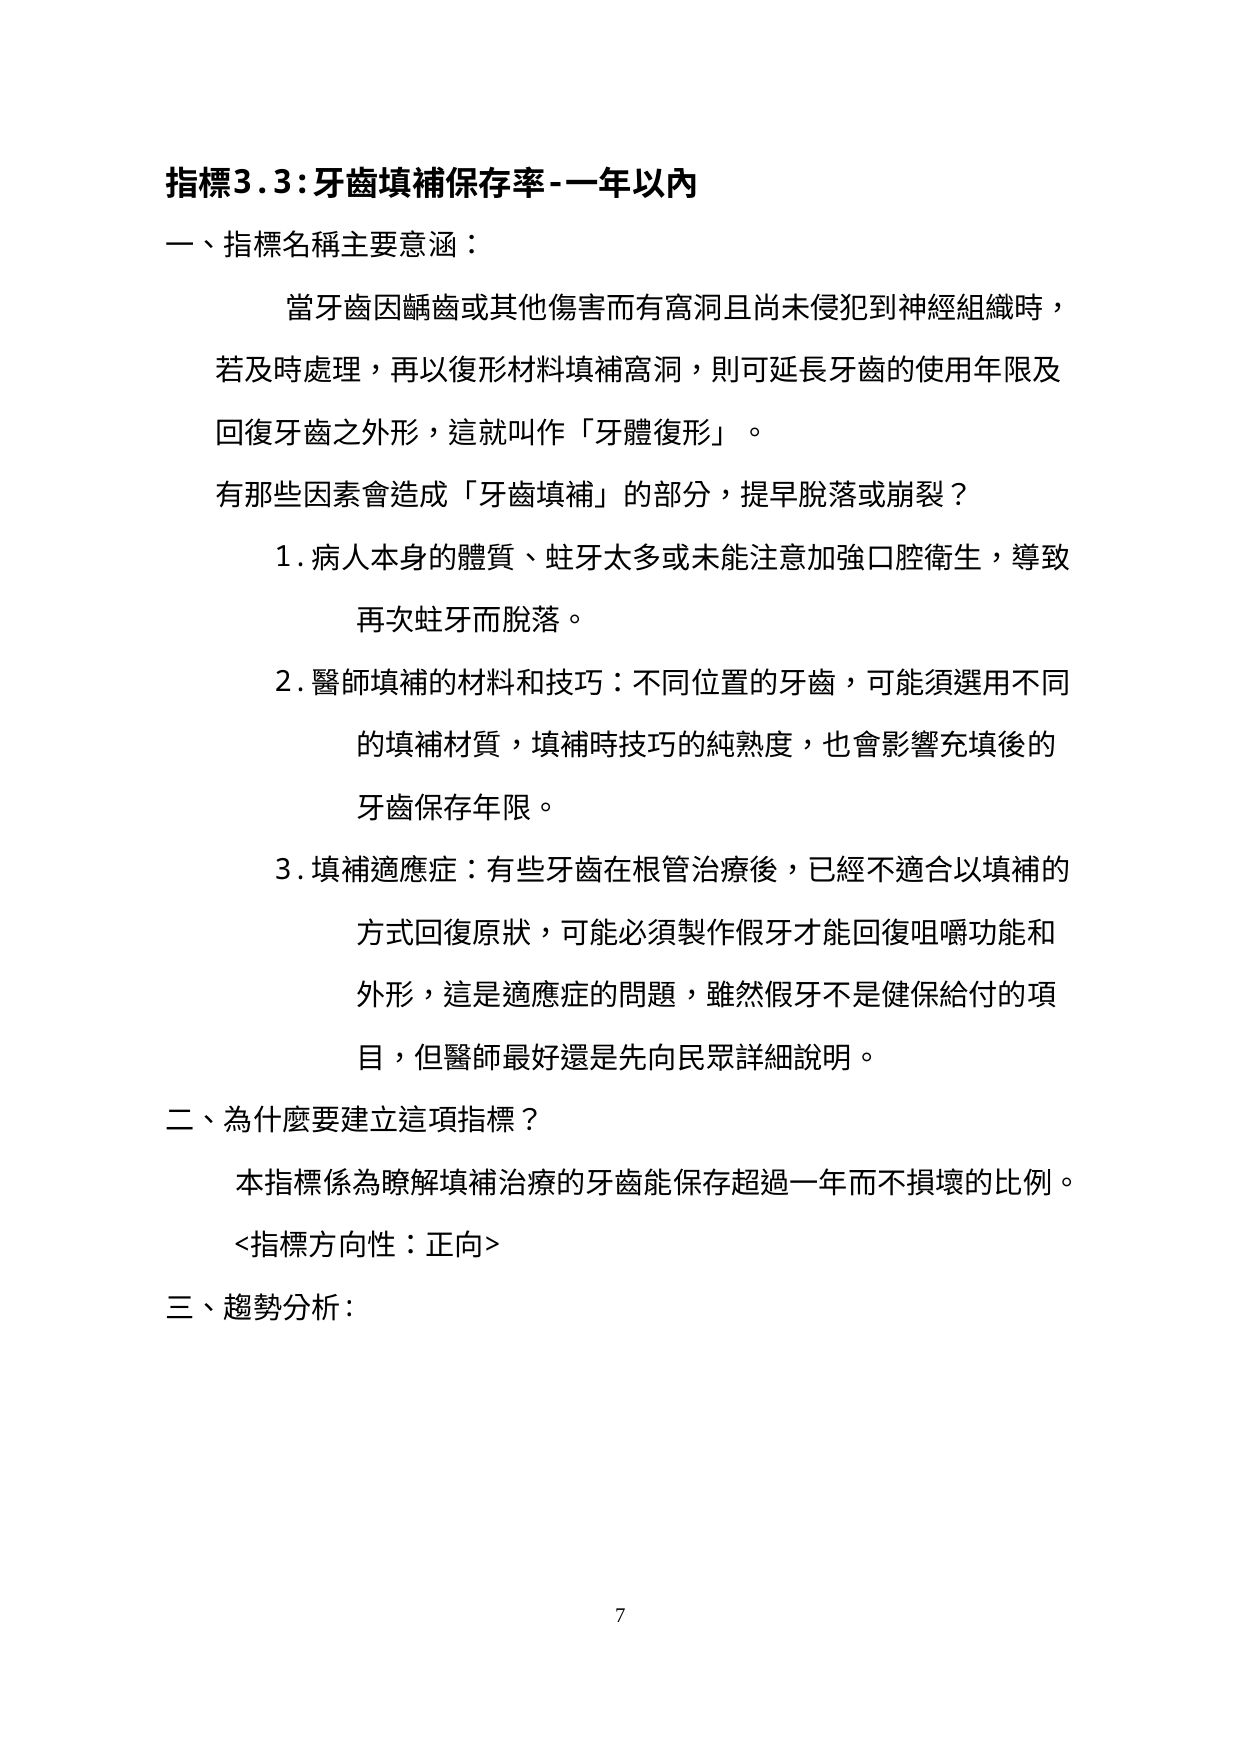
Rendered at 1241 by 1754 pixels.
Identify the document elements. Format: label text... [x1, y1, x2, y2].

text 有那些因素會造成「牙齒填補」的部分，提早脫落或崩裂？ [215, 451, 1075, 514]
text 三、趨勢分析: [165, 1264, 1075, 1326]
list 填補適應症：有些牙齒在根管治療後，已經不適合以填補的方式回復原狀，可能必須製作假牙才能回復咀嚼功能和外形，這是適應症的問題，雖然假牙不是健保給付的項目，但醫師最好還是先向民眾詳細說明。 [274, 826, 1075, 1076]
list 醫師填補的材料和技巧：不同位置的牙齒，可能須選用不同的填補材質，填補時技巧的純熟度，也會影響充填後的牙齒保存年限。 [274, 639, 1075, 826]
text 一、指標名稱主要意涵： [165, 201, 1075, 264]
list 病人本身的體質、蛀牙太多或未能注意加強口腔衛生，導致再次蛀牙而脫落。 [274, 514, 1075, 639]
text 當牙齒因齲齒或其他傷害而有窩洞且尚未侵犯到神經組織時，若及時處理，再以復形材料填補窩洞，則可延長牙齒的使用年限及回復牙齒之外形，這就叫作「牙體復形」。 [215, 264, 1075, 451]
subtitle 指標3.3:牙齒填補保存率-一年以內 [165, 139, 1075, 201]
text 本指標係為瞭解填補治療的牙齒能保存超過一年而不損壞的比例。 [165, 1139, 1075, 1201]
text 二、為什麼要建立這項指標？ [165, 1076, 1075, 1139]
text <指標方向性：正向> [215, 1201, 1075, 1264]
